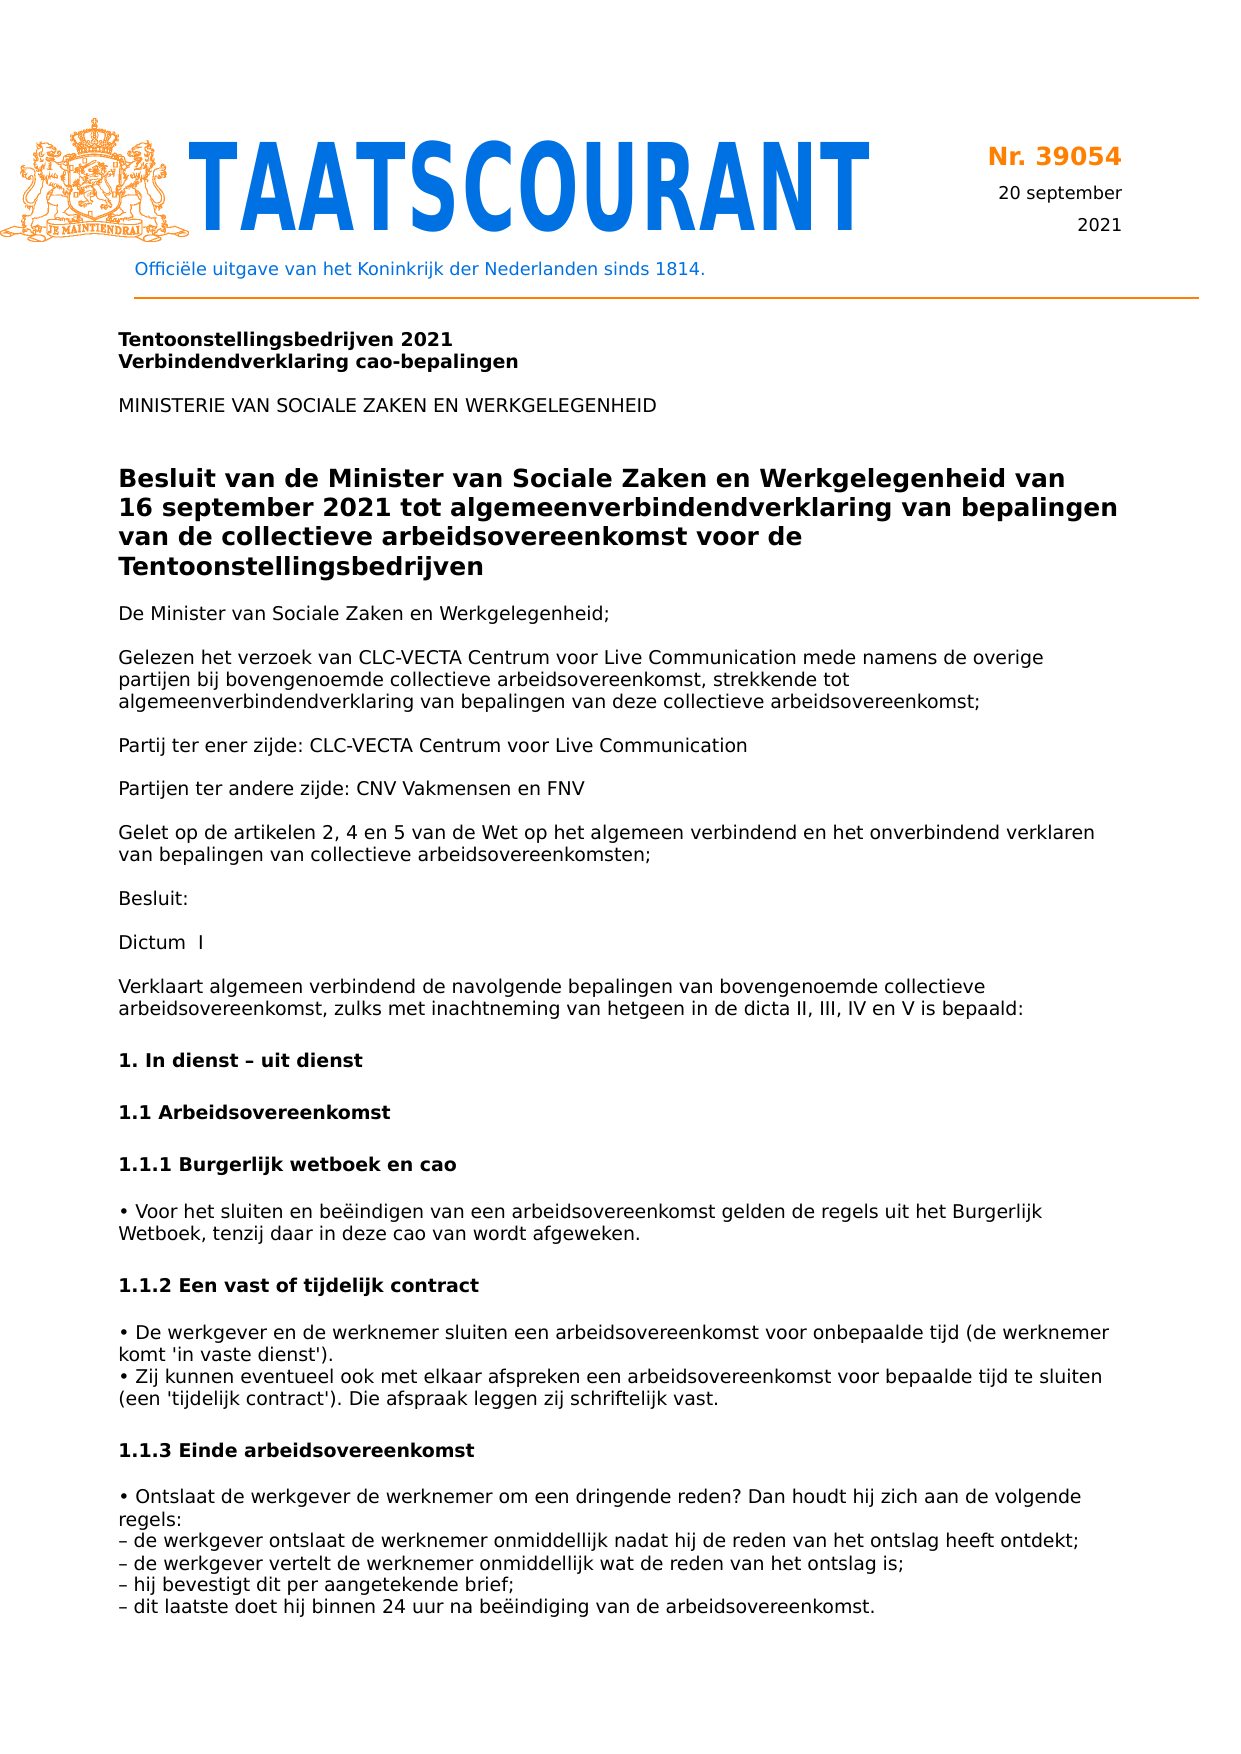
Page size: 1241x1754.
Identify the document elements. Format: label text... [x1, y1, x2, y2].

table_header [0, 242, 134, 297]
text Dictum I [118, 932, 1122, 954]
subtitle 1.1.1 Burgerlijk wetboek en cao [118, 1154, 1122, 1176]
table_header STAATSCOURANT [134, 118, 939, 259]
text • Zij kunnen eventueel ook met elkaar afspreken een arbeidsovereenkomst voor bepaalde tijd te sluiten (een 'tijdelijk contract'). Die afspraak leggen zij schriftelijk vast. [118, 1366, 1122, 1409]
text • Voor het sluiten en beëindigen van een arbeidsovereenkomst gelden de regels uit het Burgerlijk Wetboek, tenzij daar in deze cao van wordt afgeweken. [118, 1201, 1122, 1244]
text Besluit: [118, 888, 1122, 910]
text De Minister van Sociale Zaken en Werkgelegenheid; [118, 603, 1122, 625]
subtitle 1. In dienst – uit dienst [118, 1050, 1122, 1072]
text Gelezen het verzoek van CLC-VECTA Centrum voor Live Communication mede namens de overige partijen bij bovengenoemde collectieve arbeidsovereenkomst, strekkende tot algemeenverbindendverklaring van bepalingen van deze collectieve arbeidsovereenkomst; [118, 647, 1122, 713]
table_cell 20 september [939, 177, 1199, 209]
subtitle 1.1.3 Einde arbeidsovereenkomst [118, 1439, 1122, 1461]
subtitle Besluit van de Minister van Sociale Zaken en Werkgelegenheid van 16 september 2021 tot algemeenverbindendverklaring van bepalingen van de collectieve arbeidsovereenkomst voor de Tentoonstellingsbedrijven [118, 464, 1122, 581]
table_cell Officiële uitgave van het Koninkrijk der Nederlanden sinds 1814. [134, 259, 1199, 297]
text – dit laatste doet hij binnen 24 uur na beëindiging van de arbeidsovereenkomst. [118, 1596, 1122, 1618]
text Gelet op de artikelen 2, 4 en 5 van de Wet op het algemeen verbindend en het onverbindend verklaren van bepalingen van collectieve arbeidsovereenkomsten; [118, 822, 1122, 866]
text Tentoonstellingsbedrijven 2021 [118, 329, 1122, 351]
text – de werkgever ontslaat de werknemer onmiddellijk nadat hij de reden van het ontslag heeft ontdekt; [118, 1530, 1122, 1552]
text Partijen ter andere zijde: CNV Vakmensen en FNV [118, 778, 1122, 800]
text • De werkgever en de werknemer sluiten een arbeidsovereenkomst voor onbepaalde tijd (de werknemer komt 'in vaste dienst'). [118, 1322, 1122, 1366]
text – de werkgever vertelt de werknemer onmiddellijk wat de reden van het ontslag is; [118, 1552, 1122, 1574]
text Verbindendverklaring cao-bepalingen [118, 351, 1122, 373]
picture [0, 118, 189, 242]
text MINISTERIE VAN SOCIALE ZAKEN EN WERKGELEGENHEID [118, 395, 1122, 417]
subtitle 1.1.2 Een vast of tijdelijk contract [118, 1274, 1122, 1297]
text – hij bevestigt dit per aangetekende brief; [118, 1574, 1122, 1596]
text Verklaart algemeen verbindend de navolgende bepalingen van bovengenoemde collectieve arbeidsovereenkomst, zulks met inachtneming van hetgeen in de dicta II, III, IV en V is bepaald: [118, 976, 1122, 1020]
subtitle 1.1 Arbeidsovereenkomst [118, 1102, 1122, 1124]
table_cell 2021 [939, 209, 1199, 259]
table_header Nr. 39054 [939, 118, 1199, 177]
text Partij ter ener zijde: CLC-VECTA Centrum voor Live Communication [118, 734, 1122, 756]
text • Ontslaat de werkgever de werknemer om een dringende reden? Dan houdt hij zich aan de volgende regels: [118, 1486, 1122, 1530]
